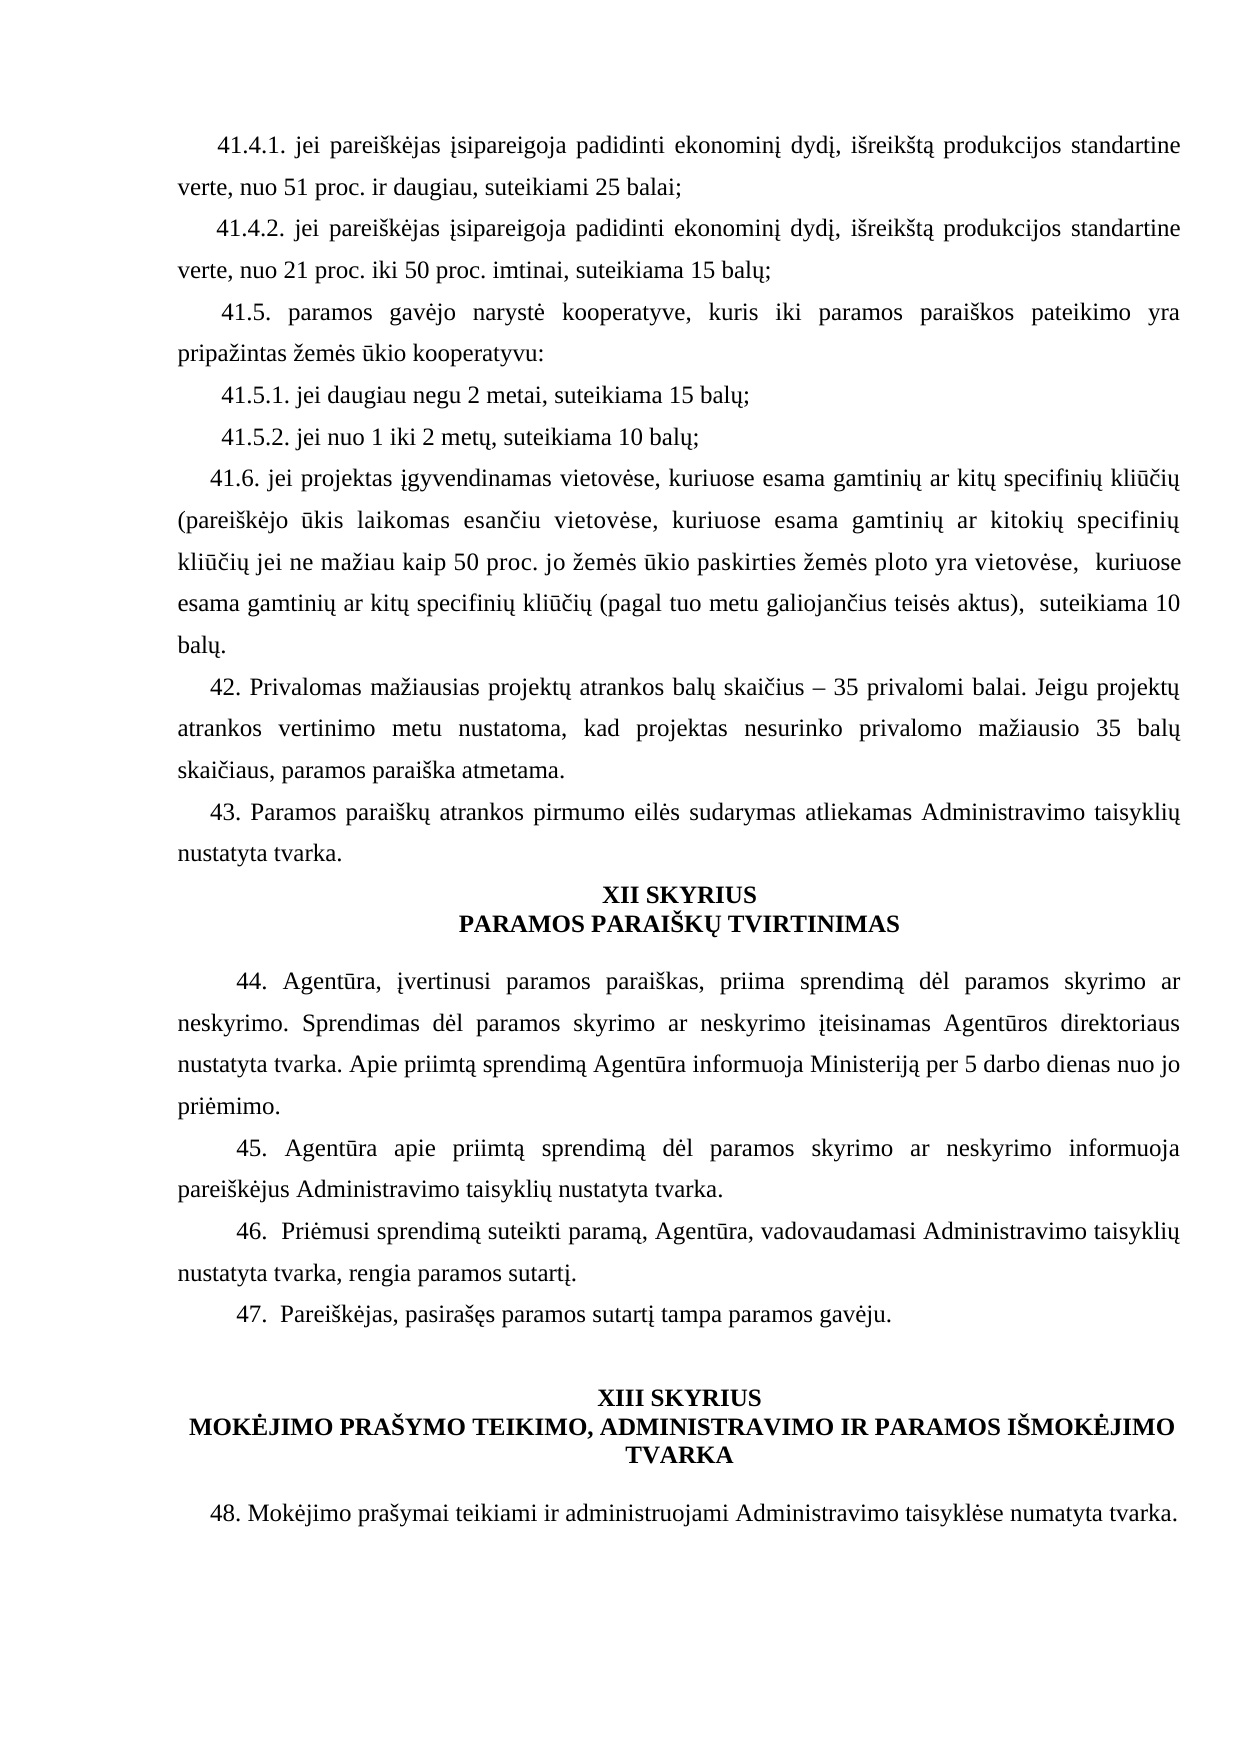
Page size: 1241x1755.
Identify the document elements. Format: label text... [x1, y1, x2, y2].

text MOKĖJIMO PRAŠYMO TEIKIMO, ADMINISTRAVIMO IR PARAMOS IŠMOKĖJIMO TVARKA [177, 1412, 1181, 1469]
text 43. Paramos paraiškų atrankos pirmumo eilės sudarymas atliekamas Administravimo taisyklių nustatyta tvarka. [177, 797, 1181, 867]
text 41.5.1. jei daugiau negu 2 metai, suteikiama 15 balų; [177, 380, 1181, 409]
text 41.4.1. jei pareiškėjas įsipareigoja padidinti ekonominį dydį, išreikštą produkcijos standartine verte, nuo 51 proc. ir daugiau, suteikiami 25 balai; [177, 130, 1181, 200]
text 45. Agentūra apie priimtą sprendimą dėl paramos skyrimo ar neskyrimo informuoja pareiškėjus Administravimo taisyklių nustatyta tvarka. [177, 1133, 1181, 1203]
text 47. Pareiškėjas, pasirašęs paramos sutartį tampa paramos gavėju. [177, 1299, 1181, 1328]
text 41.6. jei projektas įgyvendinamas vietovėse, kuriuose esama gamtinių ar kitų specifinių kliūčių (pareiškėjo ūkis laikomas esančiu vietovėse, kuriuose esama gamtinių ar kitokių specifinių kliūčių jei ne mažiau kaip 50 proc. jo žemės ūkio paskirties žemės ploto yra vietovėse, kuriuose esama gamtinių ar kitų specifinių kliūčių (pagal tuo metu galiojančius teisės aktus), suteikiama 10 balų. [177, 463, 1181, 659]
text 48. Mokėjimo prašymai teikiami ir administruojami Administravimo taisyklėse numatyta tvarka. [177, 1498, 1181, 1527]
text 41.5. paramos gavėjo narystė kooperatyve, kuris iki paramos paraiškos pateikimo yra pripažintas žemės ūkio kooperatyvu: [177, 297, 1181, 367]
text XIII SKYRIUS [177, 1383, 1181, 1412]
text 41.4.2. jei pareiškėjas įsipareigoja padidinti ekonominį dydį, išreikštą produkcijos standartine verte, nuo 21 proc. iki 50 proc. imtinai, suteikiama 15 balų; [177, 213, 1181, 284]
text 41.5.2. jei nuo 1 iki 2 metų, suteikiama 10 balų; [177, 422, 1181, 450]
text XII SKYRIUS [177, 880, 1181, 909]
text PARAMOS PARAIŠKŲ TVIRTINIMAS [177, 909, 1181, 937]
text 44. Agentūra, įvertinusi paramos paraiškas, priima sprendimą dėl paramos skyrimo ar neskyrimo. Sprendimas dėl paramos skyrimo ar neskyrimo įteisinamas Agentūros direktoriaus nustatyta tvarka. Apie priimtą sprendimą Agentūra informuoja Ministeriją per 5 darbo dienas nuo jo priėmimo. [177, 966, 1181, 1120]
text 46. Priėmusi sprendimą suteikti paramą, Agentūra, vadovaudamasi Administravimo taisyklių nustatyta tvarka, rengia paramos sutartį. [177, 1216, 1181, 1287]
text 42. Privalomas mažiausias projektų atrankos balų skaičius – 35 privalomi balai. Jeigu projektų atrankos vertinimo metu nustatoma, kad projektas nesurinko privalomo mažiausio 35 balų skaičiaus, paramos paraiška atmetama. [177, 672, 1181, 784]
